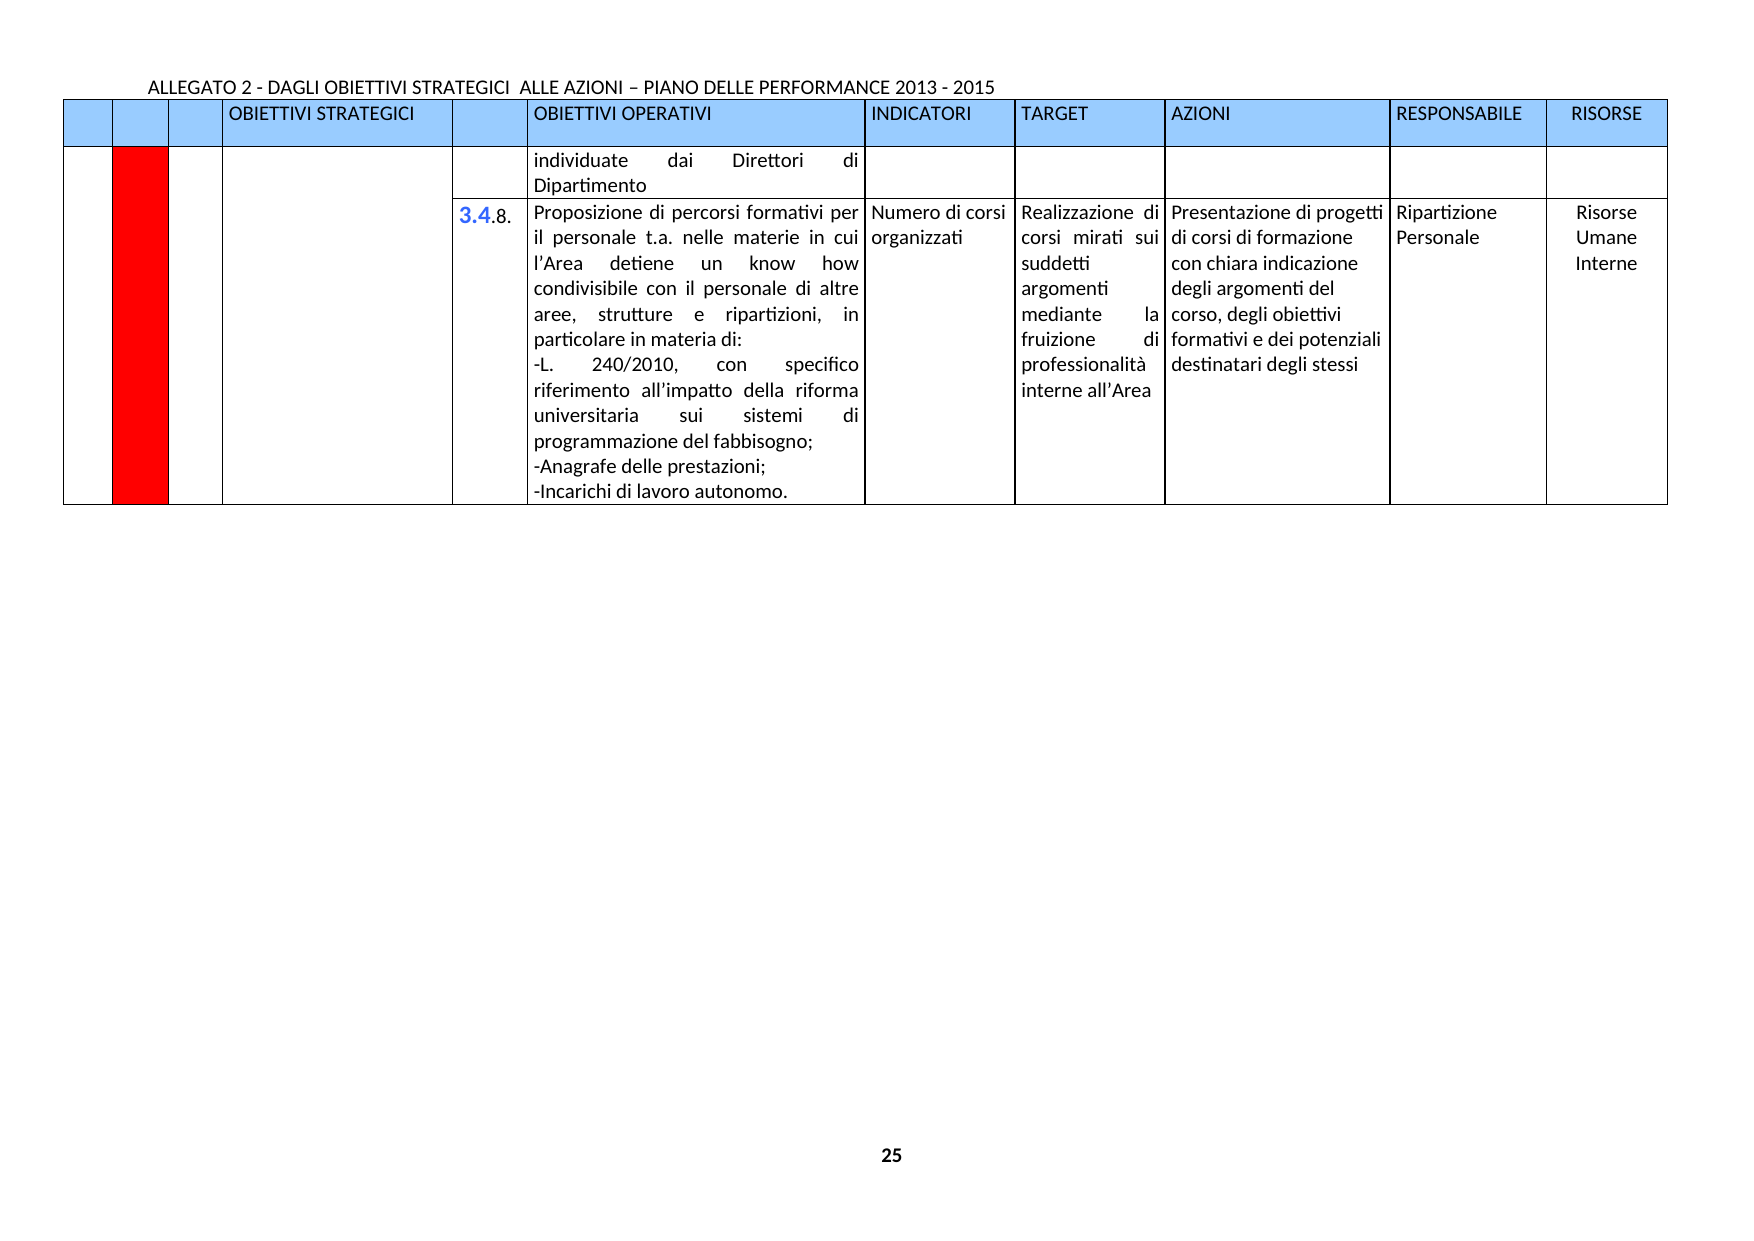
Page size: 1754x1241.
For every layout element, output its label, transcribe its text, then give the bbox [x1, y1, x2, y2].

table_cell SERVIZI [113, 147, 168, 504]
table_header AZIONI [1166, 100, 1389, 146]
table_cell [1016, 147, 1164, 198]
table_cell [453, 147, 527, 198]
table_header [64, 100, 112, 146]
table_header OBIETTIVI OPERATIVI [528, 100, 864, 146]
table_header [113, 100, 168, 146]
table_cell Realizzazione di corsi mirati sui suddetti argomenti mediante la fruizione di professionalità interne all’Area [1016, 199, 1164, 504]
table_header RISORSE [1547, 100, 1667, 146]
table_cell Risorse Umane Interne [1547, 199, 1667, 504]
table_cell [223, 147, 452, 504]
table_cell [1166, 147, 1389, 198]
table_cell Presentazione di progetti di corsi di formazione con chiara indicazione degli argomenti del corso, degli obiettivi formativi e dei potenziali destinatari degli stessi [1166, 199, 1389, 504]
table_cell [169, 147, 222, 504]
table_cell [866, 147, 1014, 198]
table_cell [1547, 147, 1667, 198]
table_cell [1391, 147, 1546, 198]
table_header OBIETTIVI STRATEGICI [223, 100, 452, 146]
table_cell Proposizione di percorsi formativi per il personale t.a. nelle materie in cui l’Area detiene un know how condivisibile con il personale di altre aree, strutture e ripartizioni, in particolare in materia di: -L. 240/2010, con specifico riferimento all’impatto della riforma universitaria sui sistemi di programmazione del fabbisogno; -Anagrafe delle prestazioni; -Incarichi di lavoro autonomo. [528, 199, 864, 504]
table_cell [64, 147, 112, 504]
table_cell Numero di corsi organizzati [866, 199, 1014, 504]
table_cell 3.4.8. [453, 199, 527, 504]
table_header TARGET [1016, 100, 1164, 146]
table_cell Ripartizione Personale [1391, 199, 1546, 504]
table_cell individuate dai Direttori di Dipartimento [528, 147, 864, 198]
table_header INDICATORI [866, 100, 1014, 146]
table_header RESPONSABILE [1391, 100, 1546, 146]
table_header [453, 100, 527, 146]
table_header [169, 100, 222, 146]
